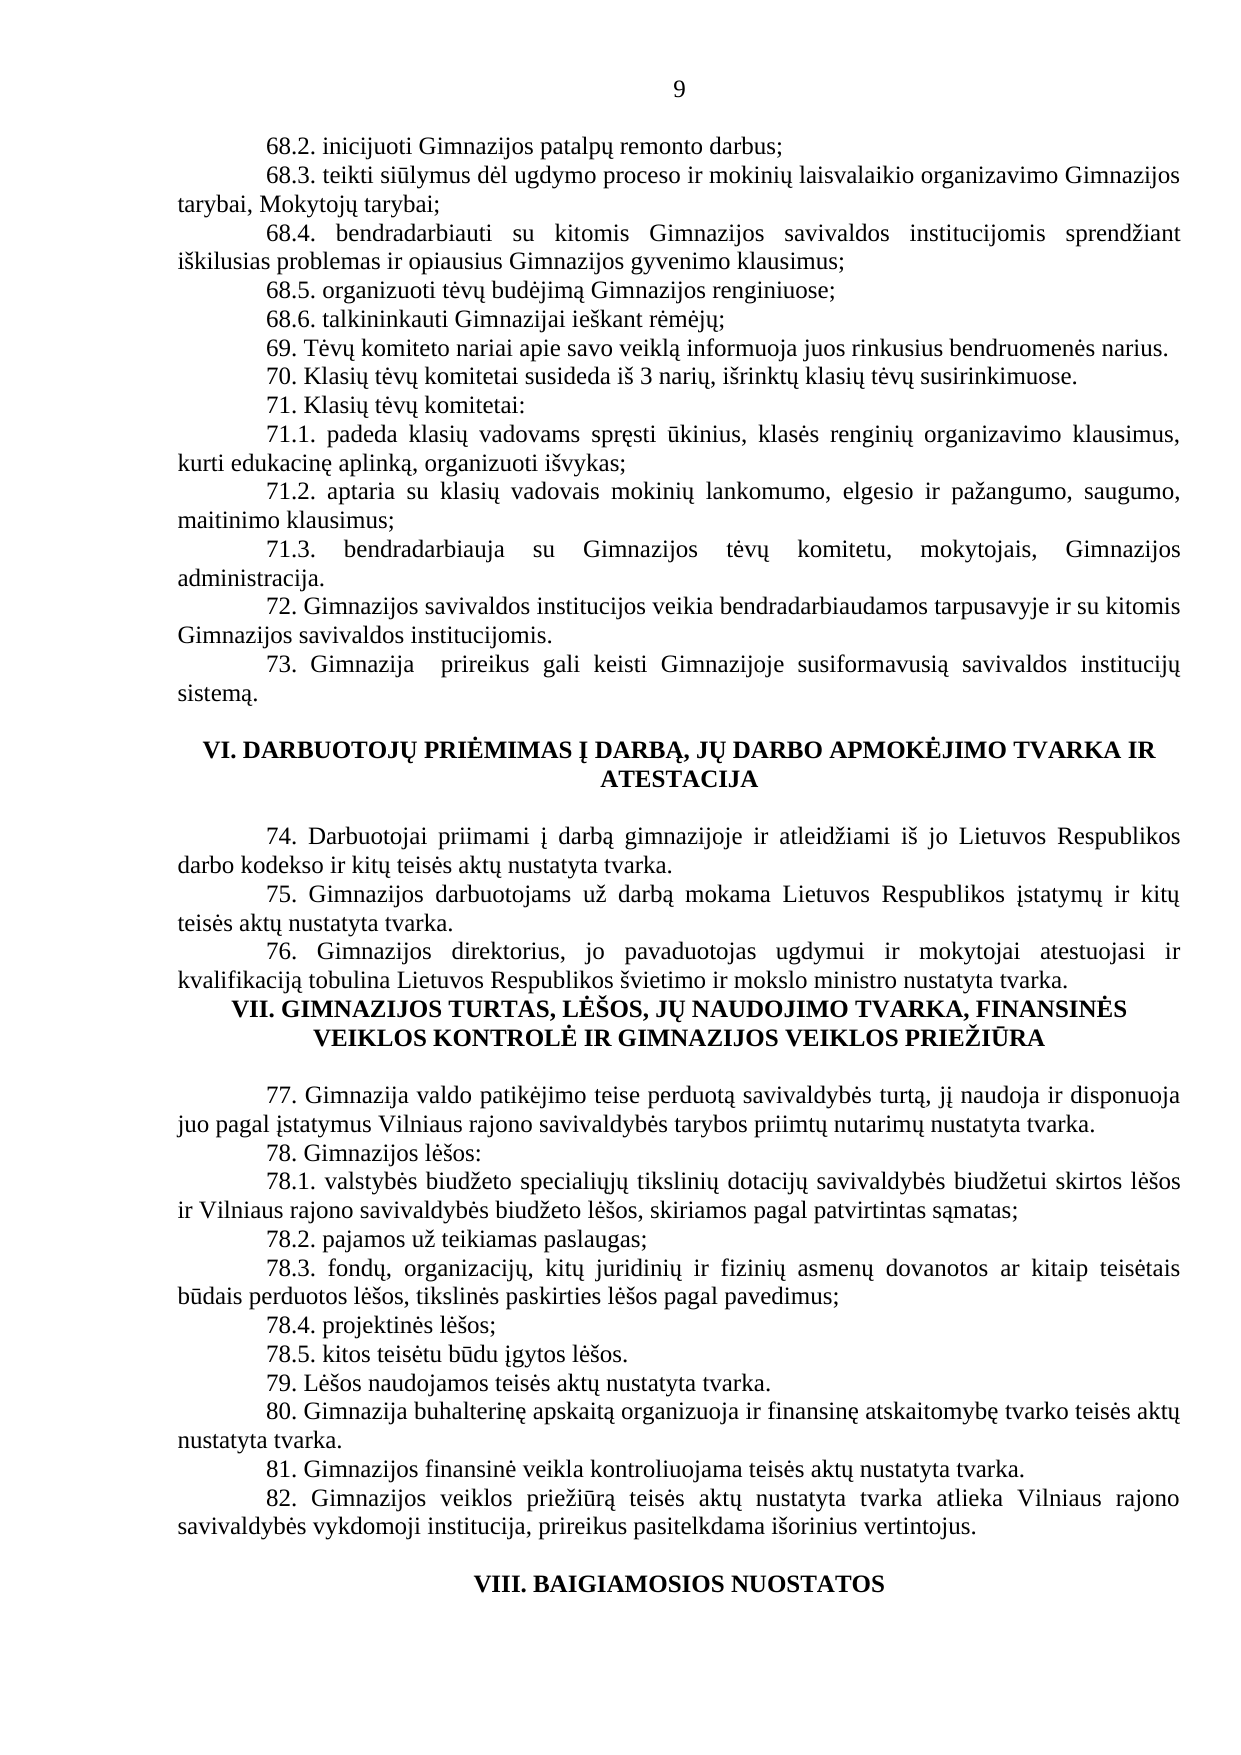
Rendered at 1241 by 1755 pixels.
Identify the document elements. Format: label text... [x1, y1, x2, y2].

text 78.5. kitos teisėtu būdu įgytos lėšos. [177, 1339, 1181, 1368]
text 78.2. pajamos už teikiamas paslaugas; [177, 1224, 1181, 1253]
text 69. Tėvų komiteto nariai apie savo veiklą informuoja juos rinkusius bendruomenės narius. [177, 333, 1181, 361]
text 76. Gimnazijos direktorius, jo pavaduotojas ugdymui ir mokytojai atestuojasi ir kvalifikaciją tobulina Lietuvos Respublikos švietimo ir mokslo ministro nustatyta tvarka. [177, 936, 1181, 994]
text 75. Gimnazijos darbuotojams už darbą mokama Lietuvos Respublikos įstatymų ir kitų teisės aktų nustatyta tvarka. [177, 879, 1181, 936]
text 68.5. organizuoti tėvų budėjimą Gimnazijos renginiuose; [177, 275, 1181, 304]
text 78.1. valstybės biudžeto specialiųjų tikslinių dotacijų savivaldybės biudžetui skirtos lėšos ir Vilniaus rajono savivaldybės biudžeto lėšos, skiriamos pagal patvirtintas sąmatas; [177, 1166, 1181, 1224]
text 72. Gimnazijos savivaldos institucijos veikia bendradarbiaudamos tarpusavyje ir su kitomis Gimnazijos savivaldos institucijomis. [177, 591, 1181, 649]
text 71.1. padeda klasių vadovams spręsti ūkinius, klasės renginių organizavimo klausimus, kurti edukacinę aplinką, organizuoti išvykas; [177, 419, 1181, 476]
text VII. GIMNAZIJOS TURTAS, LĖŠOS, JŲ NAUDOJIMO TVARKA, FINANSINĖS VEIKLOS KONTROLĖ IR GIMNAZIJOS VEIKLOS PRIEŽIŪRA [177, 994, 1181, 1051]
text 74. Darbuotojai priimami į darbą gimnazijoje ir atleidžiami iš jo Lietuvos Respublikos darbo kodekso ir kitų teisės aktų nustatyta tvarka. [177, 821, 1181, 879]
text 68.2. inicijuoti Gimnazijos patalpų remonto darbus; [177, 131, 1181, 160]
text 70. Klasių tėvų komitetai susideda iš 3 narių, išrinktų klasių tėvų susirinkimuose. [177, 361, 1181, 390]
text 71. Klasių tėvų komitetai: [177, 390, 1181, 419]
text 71.3. bendradarbiauja su Gimnazijos tėvų komitetu, mokytojais, Gimnazijos administracija. [177, 534, 1181, 591]
text VI. DARBUOTOJŲ PRIĖMIMAS Į DARBĄ, JŲ DARBO APMOKĖJIMO TVARKA IR ATESTACIJA [177, 735, 1181, 793]
text 78. Gimnazijos lėšos: [177, 1138, 1181, 1166]
text 68.6. talkininkauti Gimnazijai ieškant rėmėjų; [177, 304, 1181, 333]
text 73. Gimnazija prireikus gali keisti Gimnazijoje susiformavusią savivaldos institucijų sistemą. [177, 649, 1181, 706]
text 71.2. aptaria su klasių vadovais mokinių lankomumo, elgesio ir pažangumo, saugumo, maitinimo klausimus; [177, 476, 1181, 534]
text 68.3. teikti siūlymus dėl ugdymo proceso ir mokinių laisvalaikio organizavimo Gimnazijos tarybai, Mokytojų tarybai; [177, 160, 1181, 218]
text 78.4. projektinės lėšos; [177, 1310, 1181, 1339]
text 78.3. fondų, organizacijų, kitų juridinių ir fizinių asmenų dovanotos ar kitaip teisėtais būdais perduotos lėšos, tikslinės paskirties lėšos pagal pavedimus; [177, 1253, 1181, 1310]
text VIII. BAIGIAMOSIOS NUOSTATOS [177, 1569, 1181, 1598]
text 77. Gimnazija valdo patikėjimo teise perduotą savivaldybės turtą, jį naudoja ir disponuoja juo pagal įstatymus Vilniaus rajono savivaldybės tarybos priimtų nutarimų nustatyta tvarka. [177, 1080, 1181, 1138]
text 68.4. bendradarbiauti su kitomis Gimnazijos savivaldos institucijomis sprendžiant iškilusias problemas ir opiausius Gimnazijos gyvenimo klausimus; [177, 218, 1181, 275]
text 82. Gimnazijos veiklos priežiūrą teisės aktų nustatyta tvarka atlieka Vilniaus rajono savivaldybės vykdomoji institucija, prireikus pasitelkdama išorinius vertintojus. [177, 1483, 1181, 1540]
text 81. Gimnazijos finansinė veikla kontroliuojama teisės aktų nustatyta tvarka. [177, 1454, 1181, 1483]
text 79. Lėšos naudojamos teisės aktų nustatyta tvarka. [177, 1368, 1181, 1396]
text 80. Gimnazija buhalterinę apskaitą organizuoja ir finansinę atskaitomybę tvarko teisės aktų nustatyta tvarka. [177, 1396, 1181, 1454]
